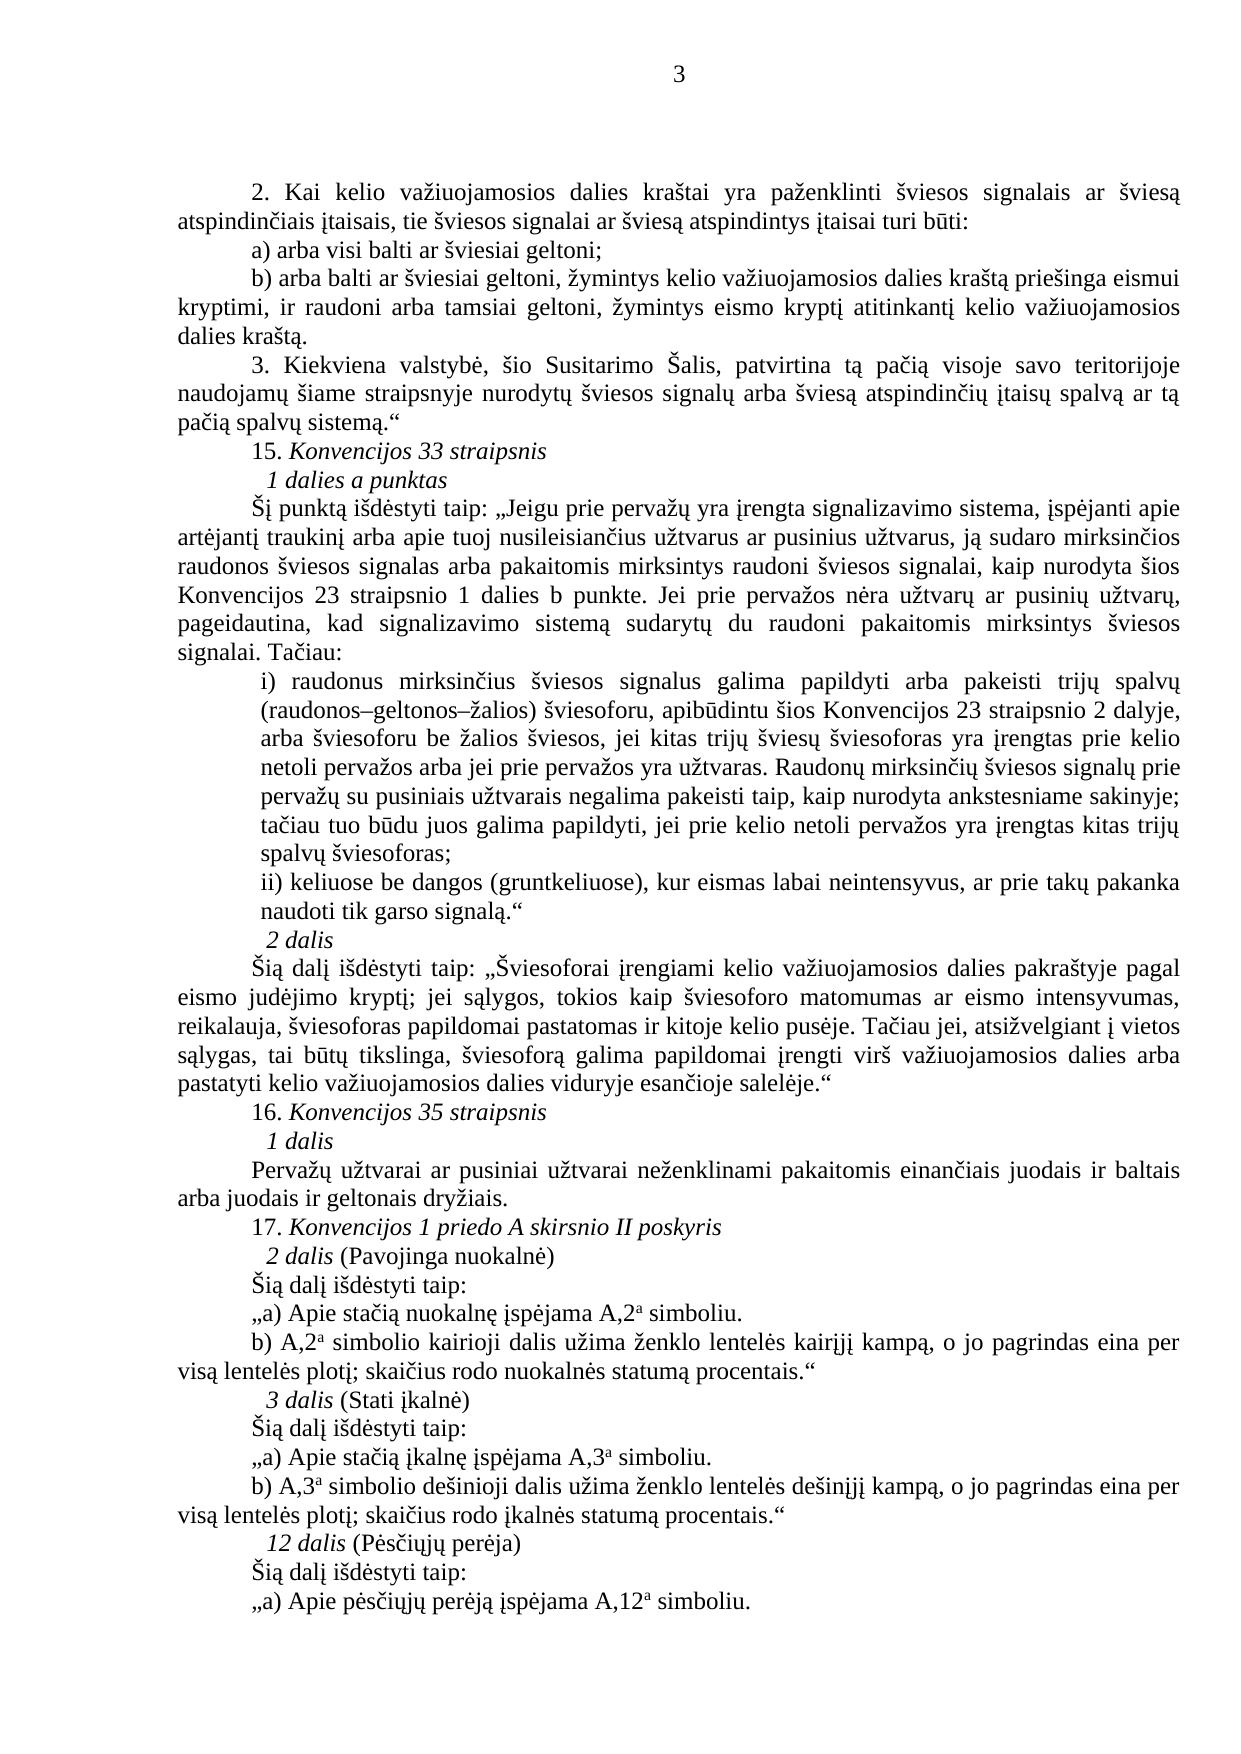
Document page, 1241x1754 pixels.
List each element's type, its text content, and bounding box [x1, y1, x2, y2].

text b) A,3a simbolio dešinioji dalis užima ženklo lentelės dešinįjį kampą, o jo pagrindas eina per visą lentelės plotį; skaičius rodo įkalnės statumą procentais.“ [177, 1471, 1181, 1528]
text 16. Konvencijos 35 straipsnis [177, 1097, 1181, 1126]
text Šią dalį išdėstyti taip: [177, 1270, 1181, 1298]
text 3 dalis (Stati įkalnė) [266, 1385, 1181, 1413]
text i) raudonus mirksinčius šviesos signalus galima papildyti arba pakeisti trijų spalvų (raudonos–geltonos–žalios) šviesoforu, apibūdintu šios Konvencijos 23 straipsnio 2 dalyje, arba šviesoforu be žalios šviesos, jei kitas trijų šviesų šviesoforas yra įrengtas prie kelio netoli pervažos arba jei prie pervažos yra užtvaras. Raudonų mirksinčių šviesos signalų prie pervažų su pusiniais užtvarais negalima pakeisti taip, kaip nurodyta ankstesniame sakinyje; tačiau tuo būdu juos galima papildyti, jei prie kelio netoli pervažos yra įrengtas kitas trijų spalvų šviesoforas; [260, 666, 1181, 867]
text 1 dalies a punktas [266, 465, 1181, 493]
text Šią dalį išdėstyti taip: [177, 1557, 1181, 1586]
text „a) Apie stačią įkalnę įspėjama A,3a simboliu. [177, 1442, 1181, 1471]
text ii) keliuose be dangos (gruntkeliuose), kur eismas labai neintensyvus, ar prie takų pakanka naudoti tik garso signalą.“ [260, 867, 1181, 925]
text 17. Konvencijos 1 priedo A skirsnio II poskyris [177, 1212, 1181, 1241]
text 1 dalis [266, 1126, 1181, 1155]
text Šią dalį išdėstyti taip: „Šviesoforai įrengiami kelio važiuojamosios dalies pakraštyje pagal eismo judėjimo kryptį; jei sąlygos, tokios kaip šviesoforo matomumas ar eismo intensyvumas, reikalauja, šviesoforas papildomai pastatomas ir kitoje kelio pusėje. Tačiau jei, atsižvelgiant į vietos sąlygas, tai būtų tikslinga, šviesoforą galima papildomai įrengti virš važiuojamosios dalies arba pastatyti kelio važiuojamosios dalies viduryje esančioje salelėje.“ [177, 953, 1181, 1097]
text a) arba visi balti ar šviesiai geltoni; [177, 235, 1181, 263]
text b) A,2a simbolio kairioji dalis užima ženklo lentelės kairįjį kampą, o jo pagrindas eina per visą lentelės plotį; skaičius rodo nuokalnės statumą procentais.“ [177, 1327, 1181, 1385]
text Šią dalį išdėstyti taip: [177, 1413, 1181, 1442]
text 3. Kiekviena valstybė, šio Susitarimo Šalis, patvirtina tą pačią visoje savo teritorijoje naudojamų šiame straipsnyje nurodytų šviesos signalų arba šviesą atspindinčių įtaisų spalvą ar tą pačią spalvų sistemą.“ [177, 350, 1181, 436]
text Šį punktą išdėstyti taip: „Jeigu prie pervažų yra įrengta signalizavimo sistema, įspėjanti apie artėjantį traukinį arba apie tuoj nusileisiančius užtvarus ar pusinius užtvarus, ją sudaro mirksinčios raudonos šviesos signalas arba pakaitomis mirksintys raudoni šviesos signalai, kaip nurodyta šios Konvencijos 23 straipsnio 1 dalies b punkte. Jei prie pervažos nėra užtvarų ar pusinių užtvarų, pageidautina, kad signalizavimo sistemą sudarytų du raudoni pakaitomis mirksintys šviesos signalai. Tačiau: [177, 493, 1181, 666]
text b) arba balti ar šviesiai geltoni, žymintys kelio važiuojamosios dalies kraštą priešinga eismui kryptimi, ir raudoni arba tamsiai geltoni, žymintys eismo kryptį atitinkantį kelio važiuojamosios dalies kraštą. [177, 263, 1181, 350]
text 2. Kai kelio važiuojamosios dalies kraštai yra paženklinti šviesos signalais ar šviesą atspindinčiais įtaisais, tie šviesos signalai ar šviesą atspindintys įtaisai turi būti: [177, 177, 1181, 235]
text 15. Konvencijos 33 straipsnis [177, 436, 1181, 465]
text 12 dalis (Pėsčiųjų perėja) [266, 1528, 1181, 1557]
text 2 dalis [266, 925, 1181, 953]
text „a) Apie pėsčiųjų perėją įspėjama A,12a simboliu. [177, 1586, 1181, 1615]
text 2 dalis (Pavojinga nuokalnė) [260, 1241, 1181, 1270]
text Pervažų užtvarai ar pusiniai užtvarai neženklinami pakaitomis einančiais juodais ir baltais arba juodais ir geltonais dryžiais. [177, 1155, 1181, 1212]
text „a) Apie stačią nuokalnę įspėjama A,2a simboliu. [177, 1298, 1181, 1327]
